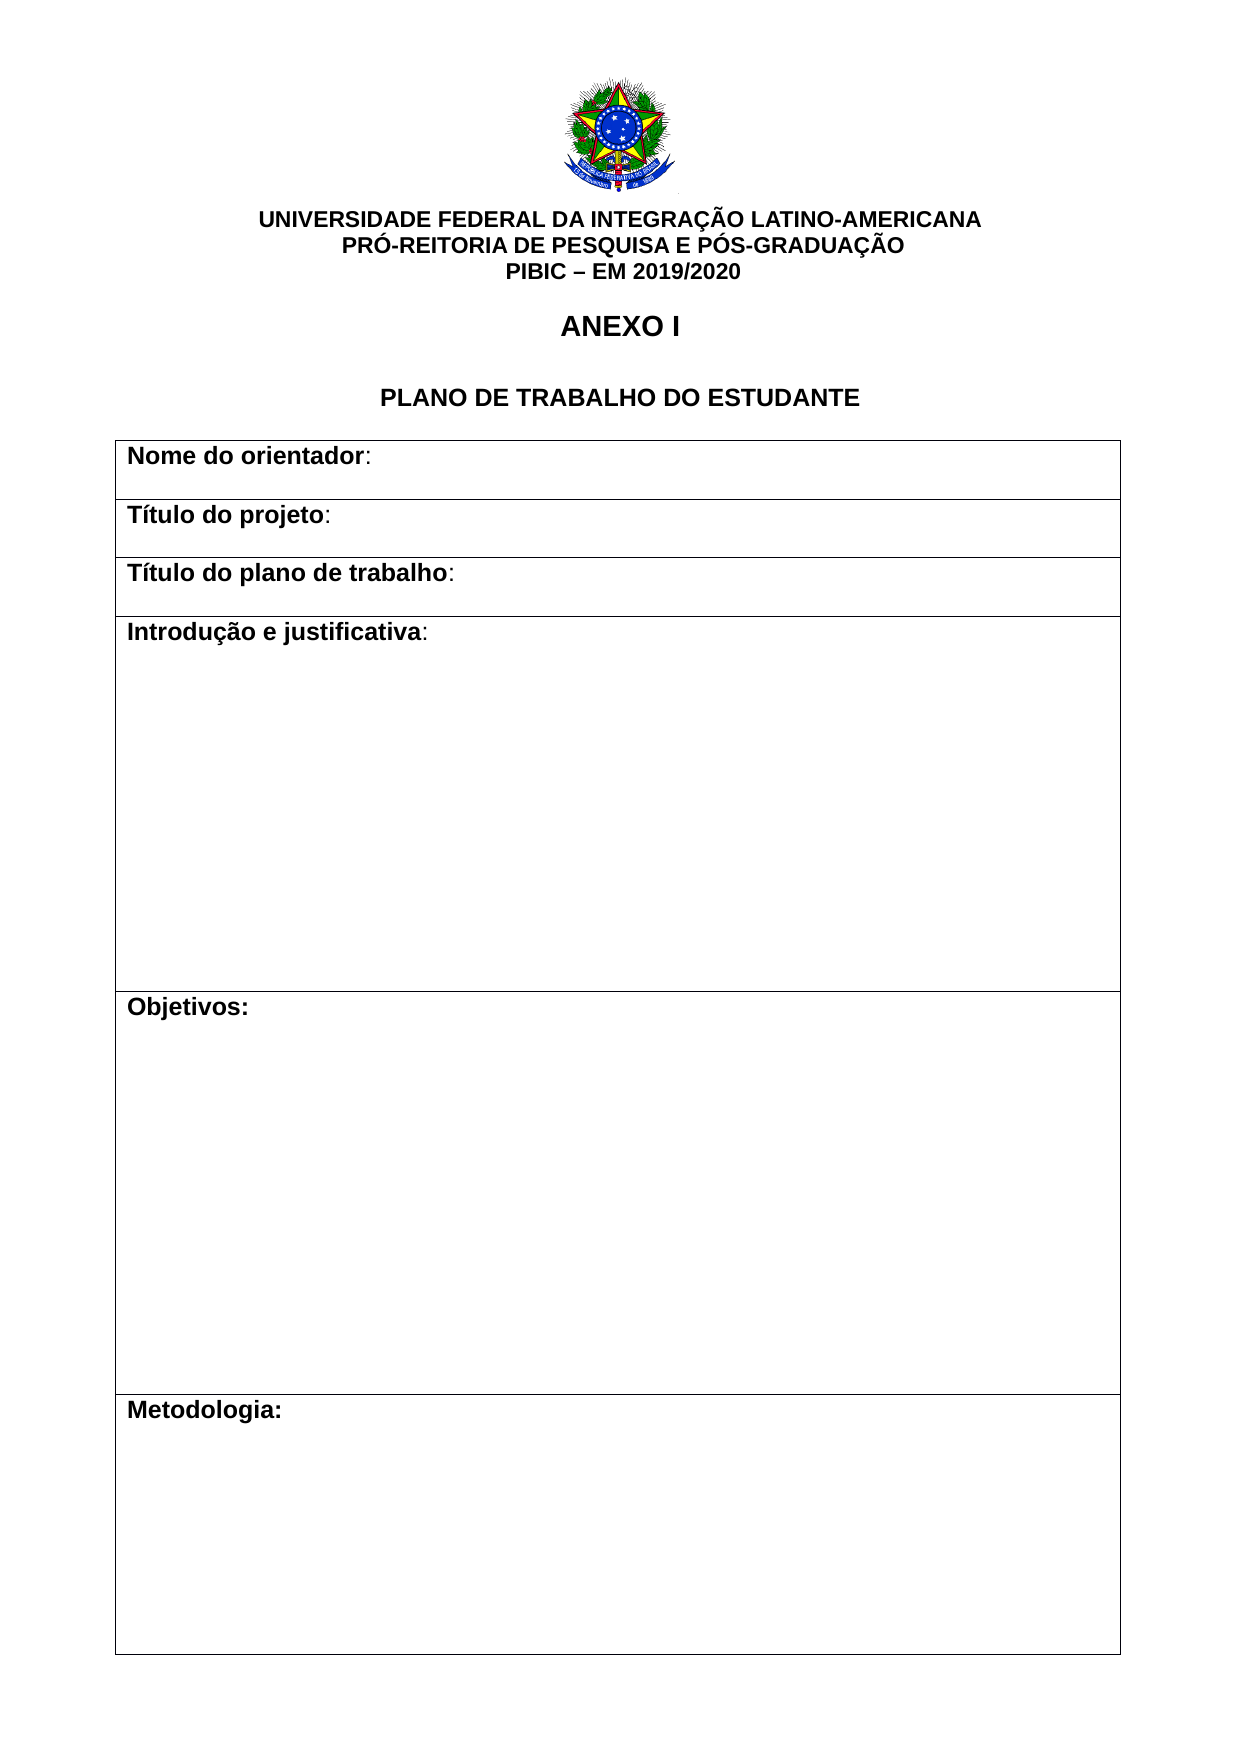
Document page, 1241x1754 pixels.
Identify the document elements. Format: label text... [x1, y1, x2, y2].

table_cell Título do projeto: [116, 500, 1120, 557]
table_cell Título do plano de trabalho: [116, 558, 1120, 616]
table_cell Objetivos: [116, 992, 1120, 1394]
table_cell Introdução e justificativa: [116, 617, 1120, 991]
text PLANO DE TRABALHO DO ESTUDANTE [118, 383, 1122, 411]
table_header Nome do orientador: [116, 441, 1120, 499]
text ANEXO I [118, 308, 1122, 342]
table_cell Metodologia: [116, 1395, 1120, 1654]
